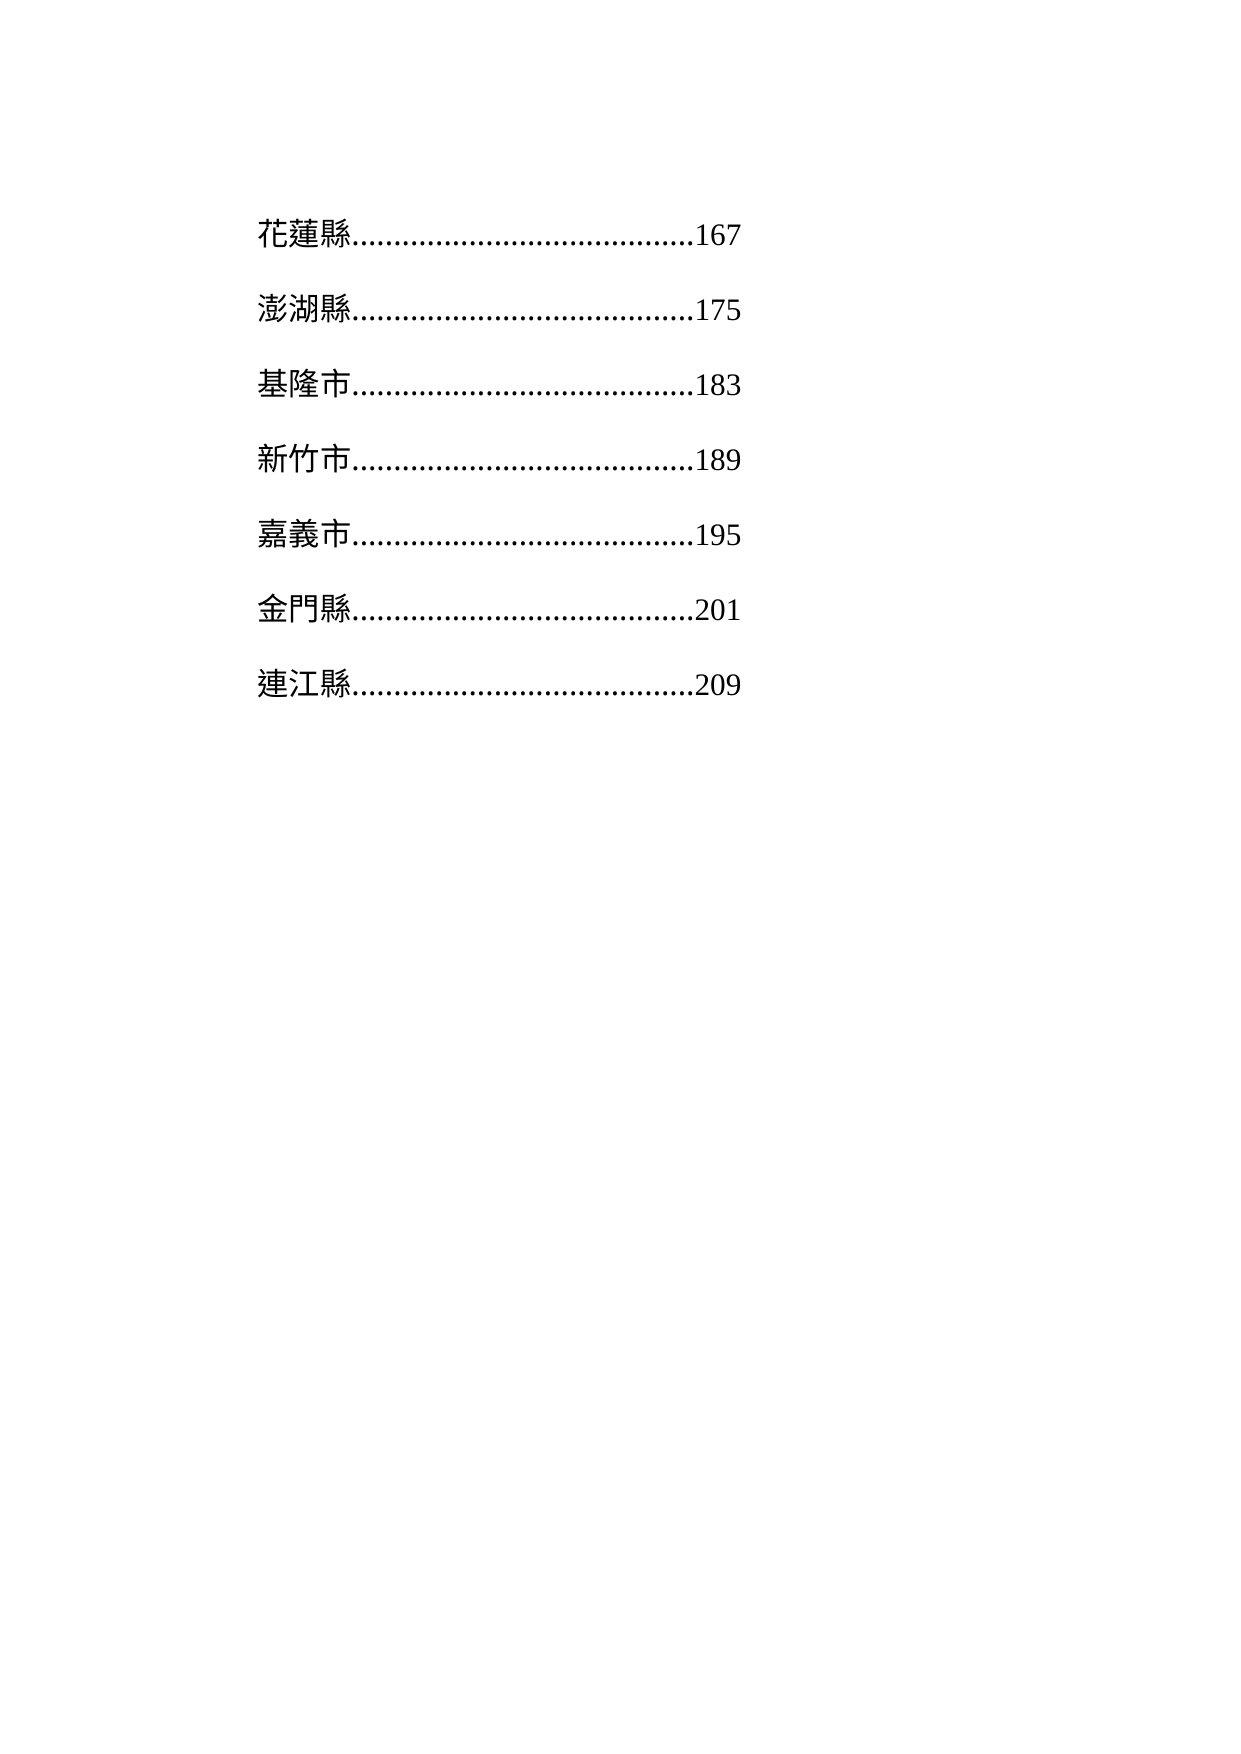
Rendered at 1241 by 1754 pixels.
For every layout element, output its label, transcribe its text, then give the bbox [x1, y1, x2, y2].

text 嘉義市.........................................195 [195, 494, 1045, 569]
text 澎湖縣.........................................175 [195, 269, 1045, 344]
text 基隆市.........................................183 [195, 344, 1045, 419]
text 連江縣.........................................209 [195, 644, 1045, 719]
text 金門縣.........................................201 [195, 569, 1045, 644]
text 新竹市.........................................189 [195, 419, 1045, 494]
text 花蓮縣.........................................167 [195, 194, 1045, 269]
